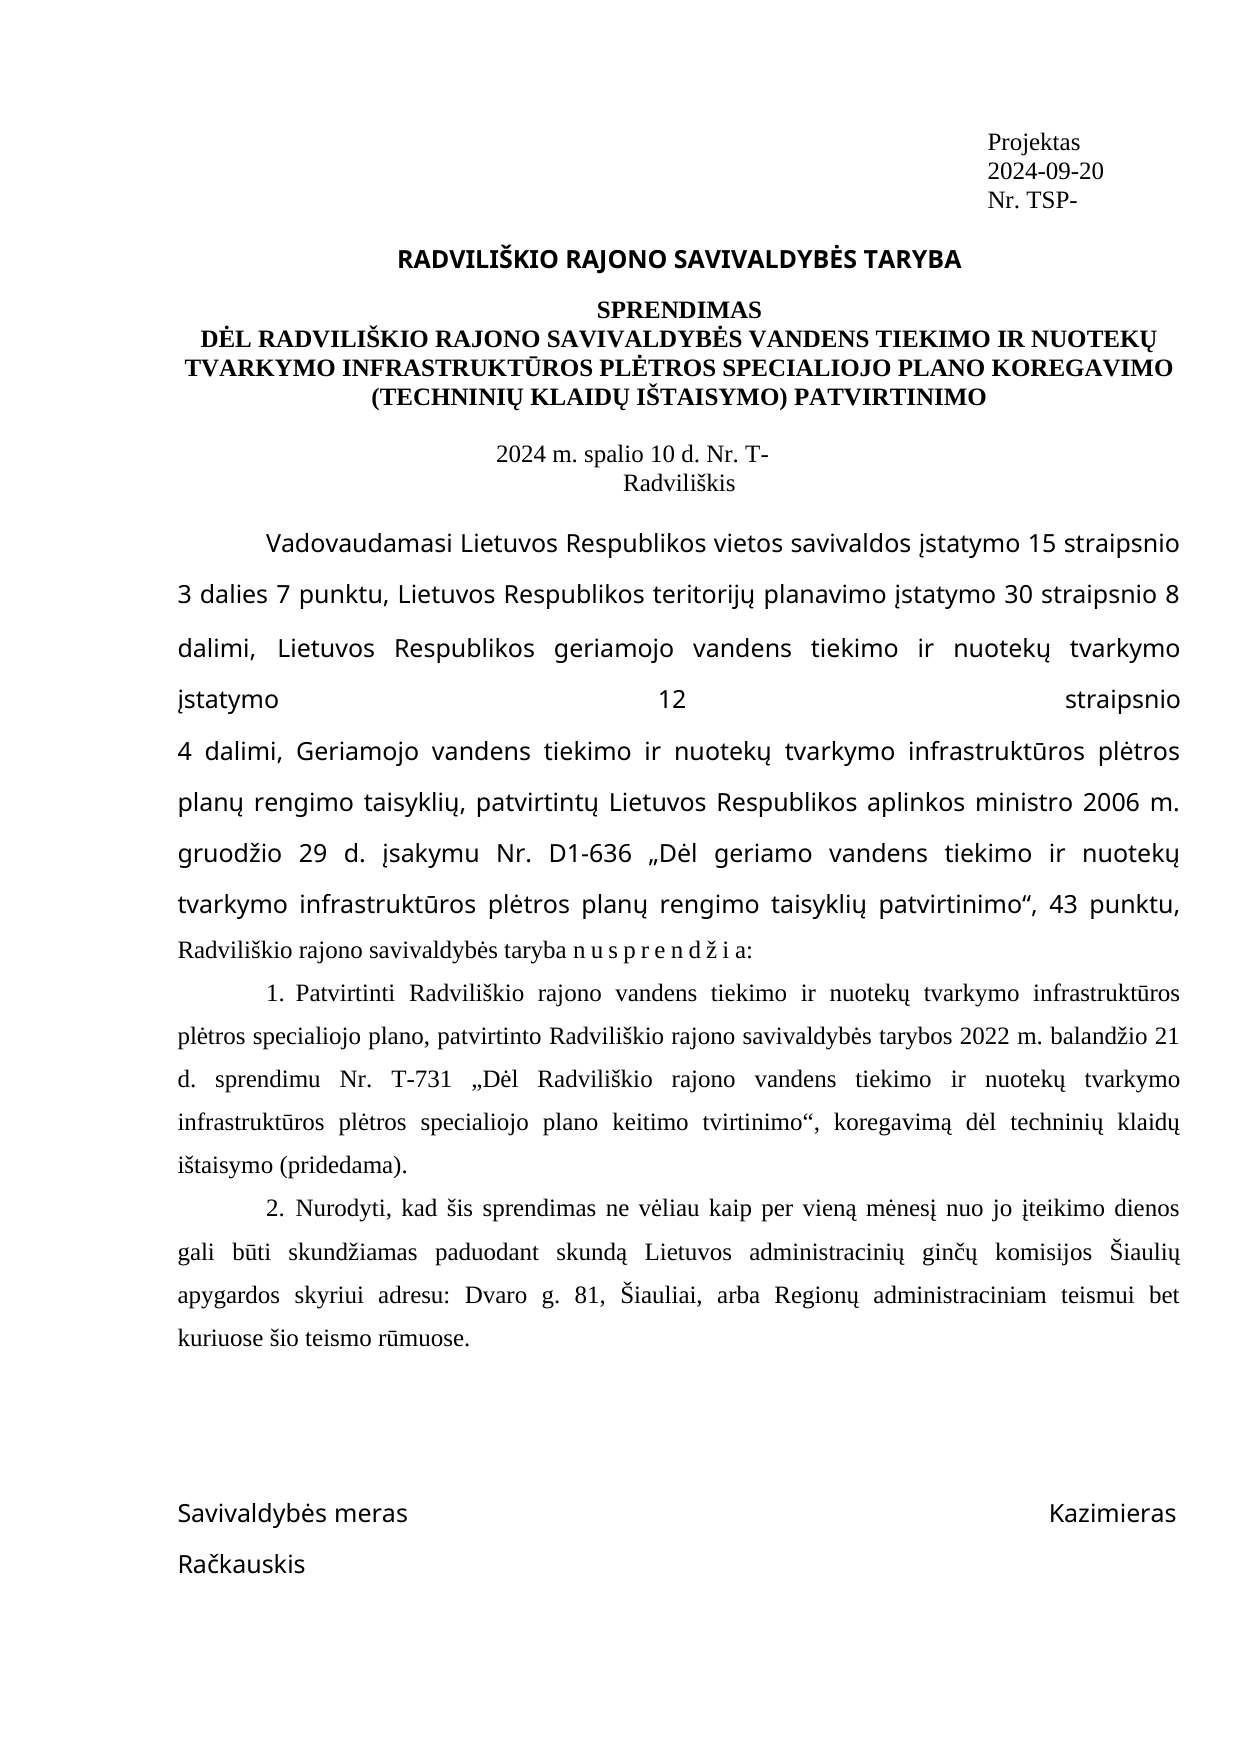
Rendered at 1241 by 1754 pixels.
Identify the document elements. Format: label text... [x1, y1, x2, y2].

text Radviliškis [177, 468, 1181, 497]
text Nr. TSP- [852, 185, 1181, 213]
text Savivaldybės meras Kazimieras Račkauskis [177, 1495, 1181, 1580]
text 2024-09-20 [852, 156, 1181, 185]
subtitle RADVILIŠKIO RAJONO SAVIVALDYBĖS TARYBA [177, 242, 1181, 276]
text Projektas [852, 127, 1181, 156]
text Vadovaudamasi Lietuvos Respublikos vietos savivaldos įstatymo 15 straipsnio 3 dalies 7 punktu, Lietuvos Respublikos teritorijų planavimo įstatymo 30 straipsnio 8 dalimi, Lietuvos Respublikos geriamojo vandens tiekimo ir nuotekų tvarkymo įstatymo 12 straipsnio 4 dalimi, Geriamojo vandens tiekimo ir nuotekų tvarkymo infrastruktūros plėtros planų rengimo taisyklių, patvirtintų Lietuvos Respublikos aplinkos ministro 2006 m. gruodžio 29 d. įsakymu Nr. D1-636 „Dėl geriamo vandens tiekimo ir nuotekų tvarkymo infrastruktūros plėtros planų rengimo taisyklių patvirtinimo“, 43 punktu, Radviliškio rajono savivaldybės taryba nusprendžia: [177, 525, 1181, 963]
text 1. Patvirtinti Radviliškio rajono vandens tiekimo ir nuotekų tvarkymo infrastruktūros plėtros specialiojo plano, patvirtinto Radviliškio rajono savivaldybės tarybos 2022 m. balandžio 21 d. sprendimu Nr. T-731 „Dėl Radviliškio rajono vandens tiekimo ir nuotekų tvarkymo infrastruktūros plėtros specialiojo plano keitimo tvirtinimo“, koregavimą dėl techninių klaidų ištaisymo (pridedama). [177, 978, 1181, 1179]
text SPRENDIMAS [177, 295, 1181, 324]
text 2. Nurodyti, kad šis sprendimas ne vėliau kaip per vieną mėnesį nuo jo įteikimo dienos gali būti skundžiamas paduodant skundą Lietuvos administracinių ginčų komisijos Šiaulių apygardos skyriui adresu: Dvaro g. 81, Šiauliai, arba Regionų administraciniam teismui bet kuriuose šio teismo rūmuose. [177, 1193, 1181, 1352]
text DĖL RADVILIŠKIO RAJONO SAVIVALDYBĖS VANDENS TIEKIMO IR NUOTEKŲ TVARKYMO INFRASTRUKTŪROS PLĖTROS SPECIALIOJO PLANO KOREGAVIMO (TECHNINIŲ KLAIDŲ IŠTAISYMO) PATVIRTINIMO [177, 324, 1181, 410]
text 2024 m. spalio 10 d. Nr. T- [177, 439, 1181, 468]
